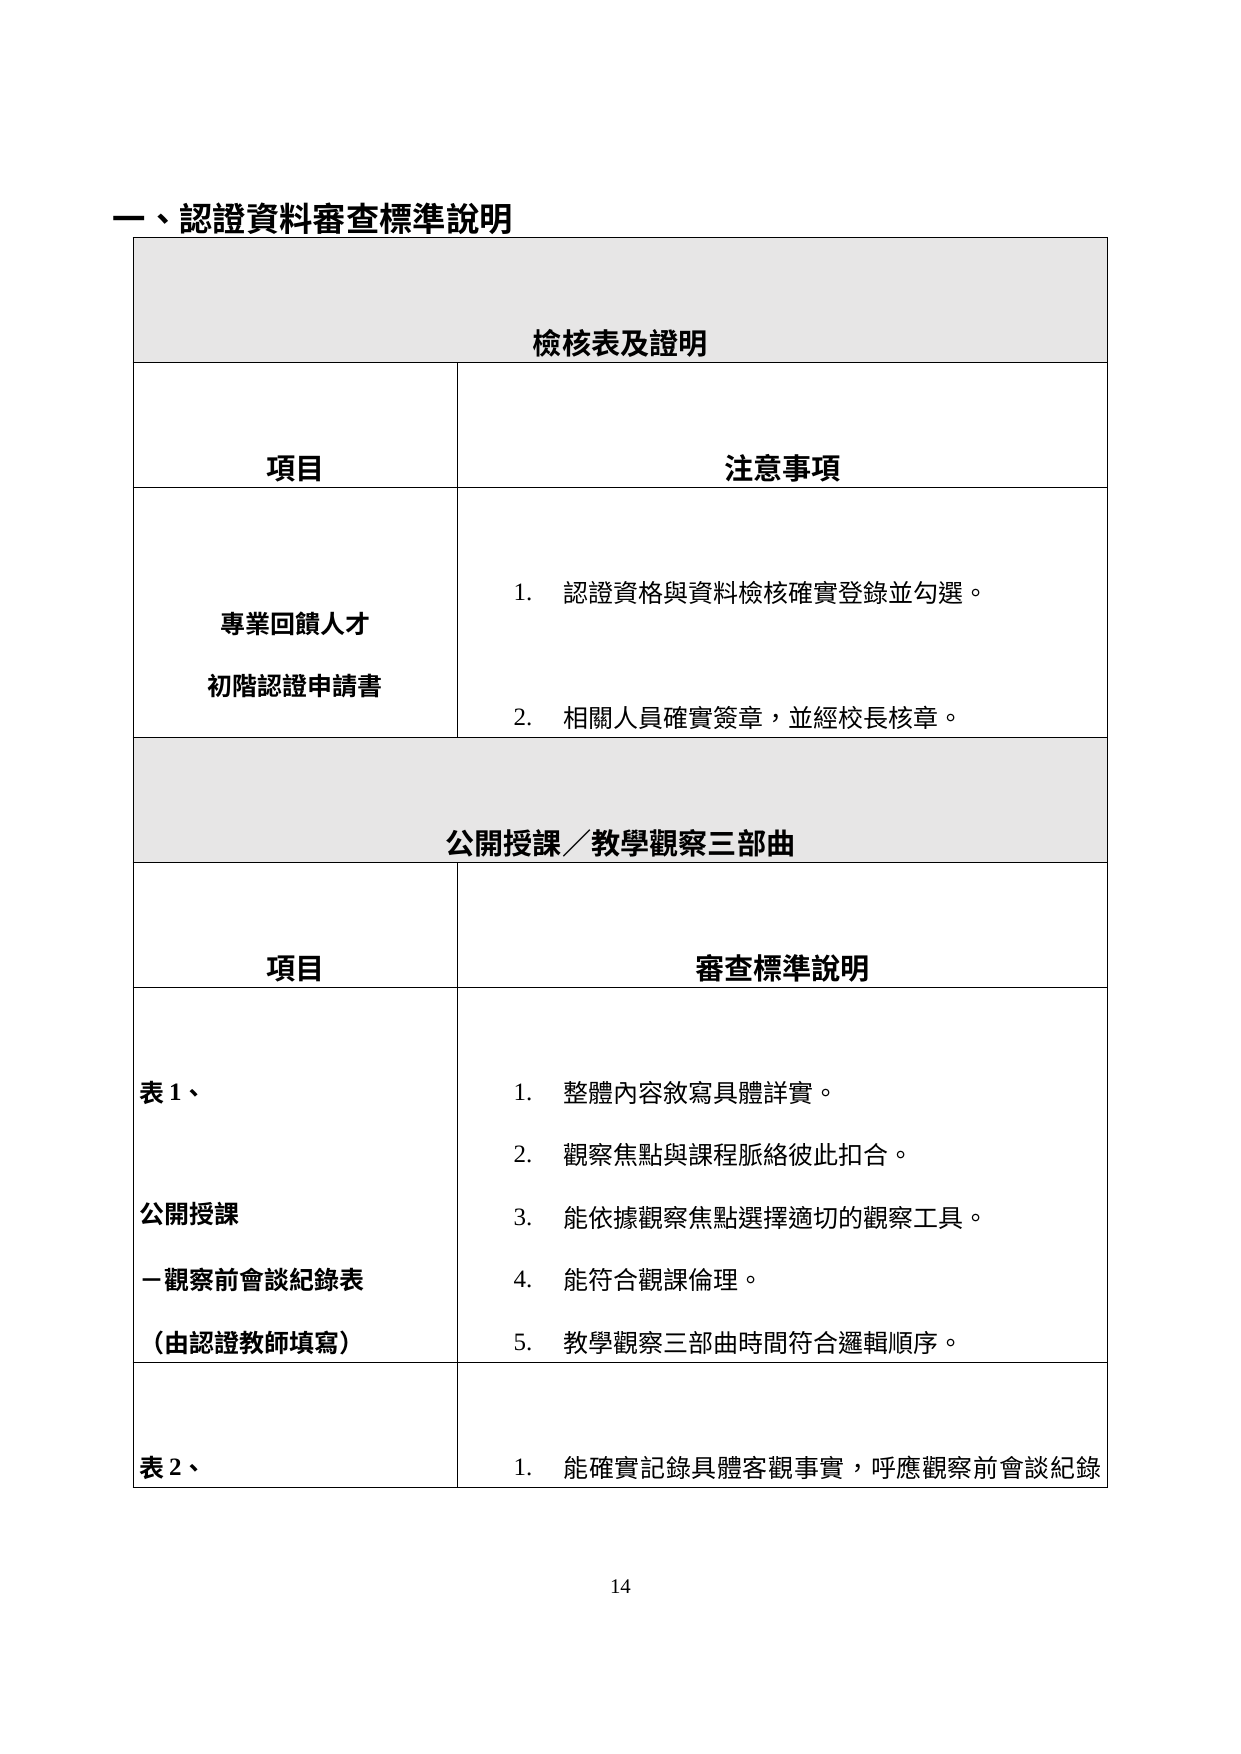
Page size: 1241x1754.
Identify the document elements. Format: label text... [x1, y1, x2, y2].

table_header 檢核表及證明 [134, 238, 1107, 362]
table_cell 認證資格與資料檢核確實登錄並勾選。 相關人員確實簽章，並經校長核章。 [458, 488, 1107, 737]
subtitle 一、認證資料審查標準說明 [112, 175, 1128, 237]
table_cell 公開授課∕教學觀察三部曲 [134, 738, 1107, 862]
table_cell 整體內容敘寫具體詳實。 觀察焦點與課程脈絡彼此扣合。 能依據觀察焦點選擇適切的觀察工具。 能符合觀課倫理。 教學觀察三部曲時間符合邏輯順序。 [458, 988, 1107, 1362]
table_cell 表1、 公開授課 －觀察前會談紀錄表 （由認證教師填寫） [134, 988, 457, 1362]
table_cell 審查標準說明 [458, 863, 1107, 987]
table_cell 項目 [134, 863, 457, 987]
table_cell 表2、 [134, 1363, 457, 1487]
table_cell 專業回饋人才 初階認證申請書 [134, 488, 457, 737]
table_cell 項目 [134, 363, 457, 487]
table_cell 能確實記錄具體客觀事實，呼應觀察前會談紀錄呈現重點。 須能對應觀察前會談所使用之觀察工具（如表件附錄）。 [458, 1363, 1107, 1487]
table_cell 注意事項 [458, 363, 1107, 487]
